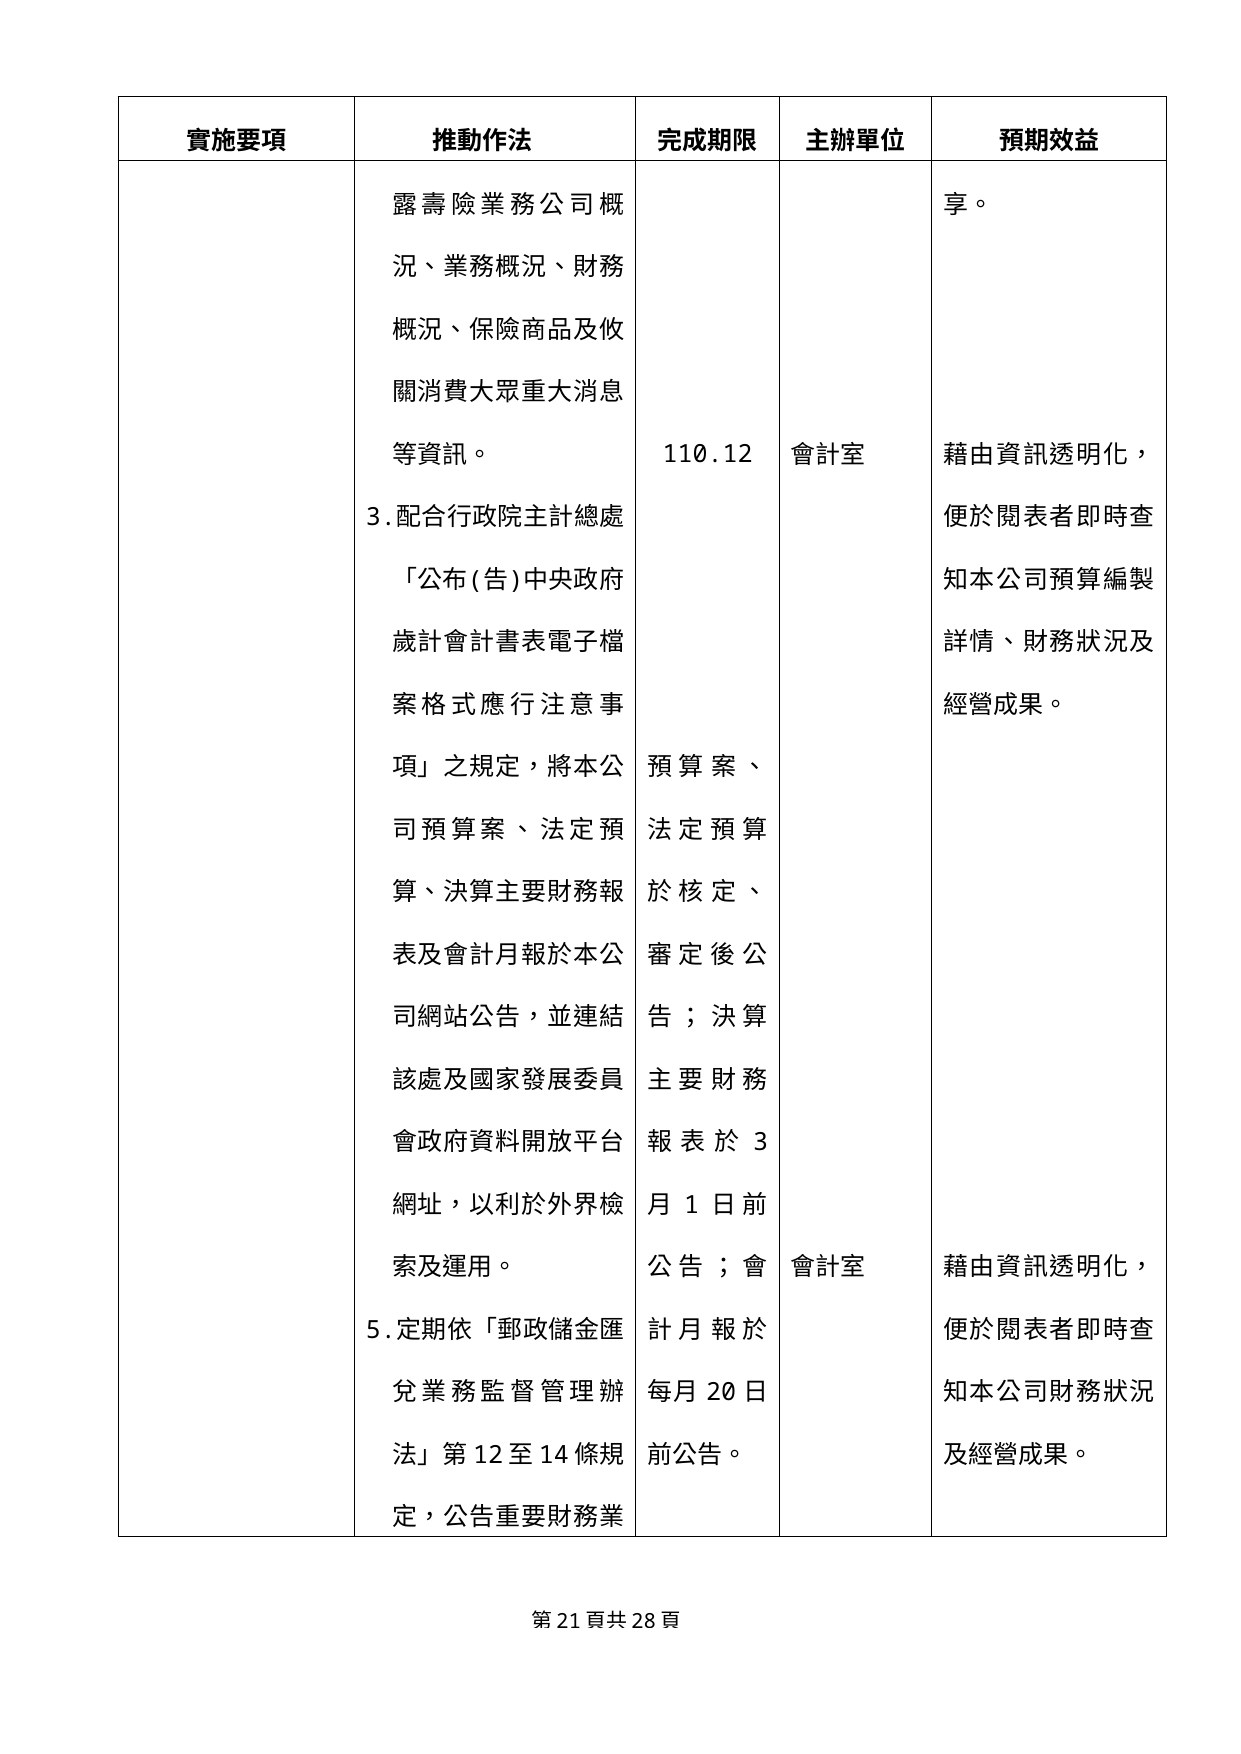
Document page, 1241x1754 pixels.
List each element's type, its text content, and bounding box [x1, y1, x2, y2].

table_header 完成期限 [636, 97, 779, 160]
table_header 實施要項 [119, 97, 354, 160]
table_cell [119, 161, 354, 1536]
table_cell 享。 藉由資訊透明化，便於閱表者即時查知本公司預算編製詳情、財務狀況及經營成果。 藉由資訊透明化，便於閱表者即時查知本公司財務狀況及經營成果。 [932, 161, 1166, 1536]
table_header 主辦單位 [780, 97, 931, 160]
table_cell 會計室 會計室 [780, 161, 931, 1536]
table_cell 露壽險業務公司概況、業務概況、財務概況、保險商品及攸關消費大眾重大消息等資訊。 3.配合行政院主計總處「公布(告)中央政府歲計會計書表電子檔案格式應行注意事項」之規定，將本公司預算案、法定預算、決算主要財務報表及會計月報於本公司網站公告，並連結該處及國家發展委員會政府資料開放平台網址，以利於外界檢索及運用。 5.定期依「郵政儲金匯兌業務監督管理辦法」第12至14條規定，公告重要財務業 [355, 161, 635, 1536]
table_header 預期效益 [932, 97, 1166, 160]
table_header 推動作法 [355, 97, 635, 160]
table_cell 110.12 預算案、法定預算於核定、審定後公告；決算主要財務報表於3月1日前公告；會計月報於每月20日前公告。 [636, 161, 779, 1536]
